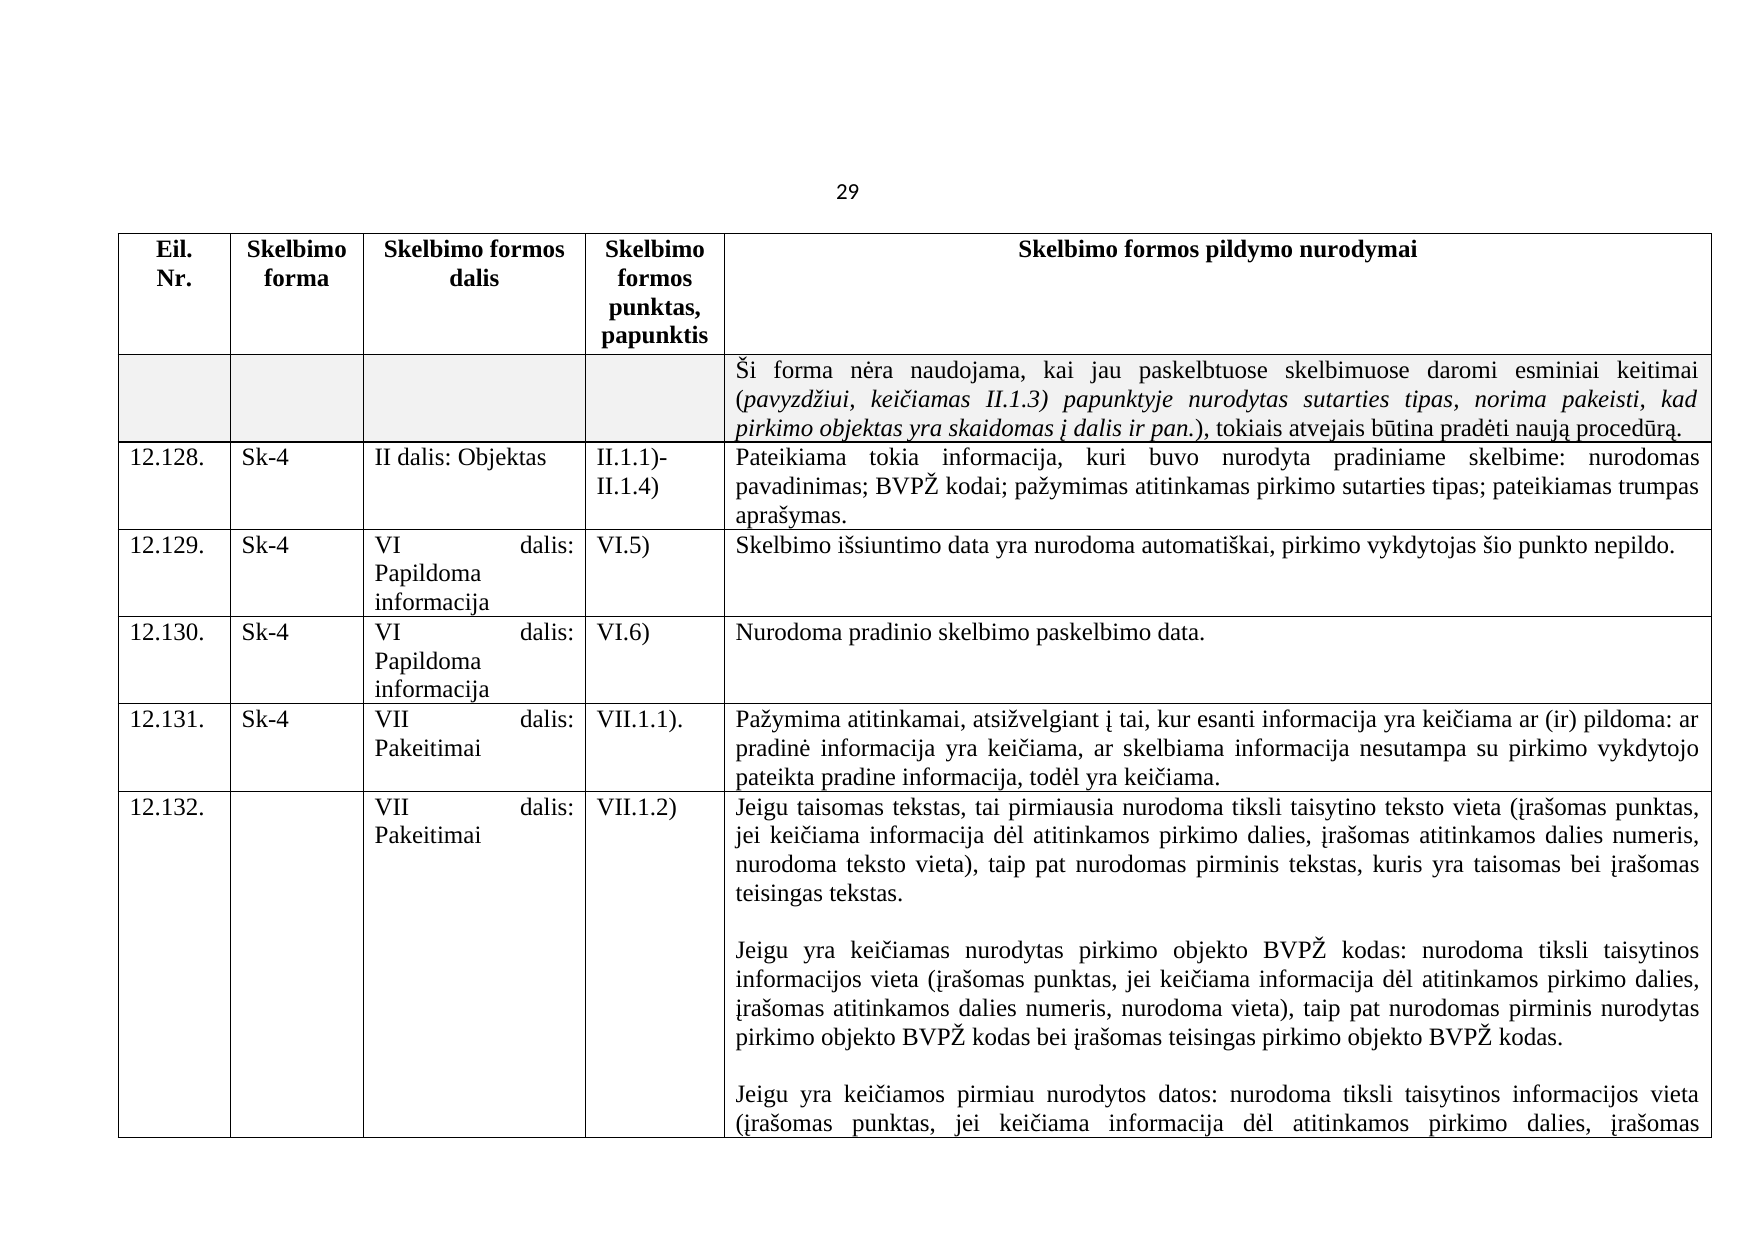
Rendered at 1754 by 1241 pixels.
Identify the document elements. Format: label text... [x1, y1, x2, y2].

table_cell [231, 792, 363, 1137]
table_cell VII dalis: Pakeitimai [364, 792, 585, 1137]
table_cell 12.128. [119, 443, 230, 529]
table_cell Skelbimo išsiuntimo data yra nurodoma automatiškai, pirkimo vykdytojas šio punkto nepildo. [725, 530, 1711, 616]
table_cell VI.5) [586, 530, 724, 616]
table_cell Sk-4 [231, 530, 363, 616]
table_cell VI dalis: Papildoma informacija [364, 530, 585, 616]
table_cell Sk-4 [231, 617, 363, 703]
table_cell II dalis: Objektas [364, 443, 585, 529]
table_header Skelbimo formos punktas, papunktis [586, 234, 724, 354]
table_cell 12.129. [119, 530, 230, 616]
table_cell Sk-4 [231, 443, 363, 529]
table_cell Jeigu taisomas tekstas, tai pirmiausia nurodoma tiksli taisytino teksto vieta (įrašomas punktas, jei keičiama informacija dėl atitinkamos pirkimo dalies, įrašomas atitinkamos dalies numeris, nurodoma teksto vieta), taip pat nurodomas pirminis tekstas, kuris yra taisomas bei įrašomas teisingas tekstas. Jeigu yra keičiamas nurodytas pirkimo objekto BVPŽ kodas: nurodoma tiksli taisytinos informacijos vieta (įrašomas punktas, jei keičiama informacija dėl atitinkamos pirkimo dalies, įrašomas atitinkamos dalies numeris, nurodoma vieta), taip pat nurodomas pirminis nurodytas pirkimo objekto BVPŽ kodas bei įrašomas teisingas pirkimo objekto BVPŽ kodas. Jeigu yra keičiamos pirmiau nurodytos datos: nurodoma tiksli taisytinos informacijos vieta (įrašomas punktas, jei keičiama informacija dėl atitinkamos pirkimo dalies, įrašomas [725, 792, 1711, 1137]
table_cell [364, 355, 585, 441]
table_cell II.1.1)-II.1.4) [586, 443, 724, 529]
table_header Eil. Nr. [119, 234, 230, 354]
table_cell [586, 355, 724, 441]
table_cell VI dalis: Papildoma informacija [364, 617, 585, 703]
table_cell VI.6) [586, 617, 724, 703]
table_cell VII.1.2) [586, 792, 724, 1137]
table_cell VII dalis: Pakeitimai [364, 704, 585, 791]
table_cell Sk-4 [231, 704, 363, 791]
table_cell Pateikiama tokia informacija, kuri buvo nurodyta pradiniame skelbime: nurodomas pavadinimas; BVPŽ kodai; pažymimas atitinkamas pirkimo sutarties tipas; pateikiamas trumpas aprašymas. [725, 443, 1711, 529]
table_cell Ši forma nėra naudojama, kai jau paskelbtuose skelbimuose daromi esminiai keitimai (pavyzdžiui, keičiamas II.1.3) papunktyje nurodytas sutarties tipas, norima pakeisti, kad pirkimo objektas yra skaidomas į dalis ir pan.), tokiais atvejais būtina pradėti naują procedūrą. [725, 355, 1711, 441]
table_cell 12.130. [119, 617, 230, 703]
table_header Skelbimo formos pildymo nurodymai [725, 234, 1711, 354]
table_header Skelbimo forma [231, 234, 363, 354]
table_cell VII.1.1). [586, 704, 724, 791]
table_cell Pažymima atitinkamai, atsižvelgiant į tai, kur esanti informacija yra keičiama ar (ir) pildoma: ar pradinė informacija yra keičiama, ar skelbiama informacija nesutampa su pirkimo vykdytojo pateikta pradine informacija, todėl yra keičiama. [725, 704, 1711, 791]
table_cell Nurodoma pradinio skelbimo paskelbimo data. [725, 617, 1711, 703]
table_cell 12.132. [119, 792, 230, 1137]
table_cell 12.131. [119, 704, 230, 791]
table_header Skelbimo formos dalis [364, 234, 585, 354]
table_cell [119, 355, 230, 441]
table_cell [231, 355, 363, 441]
